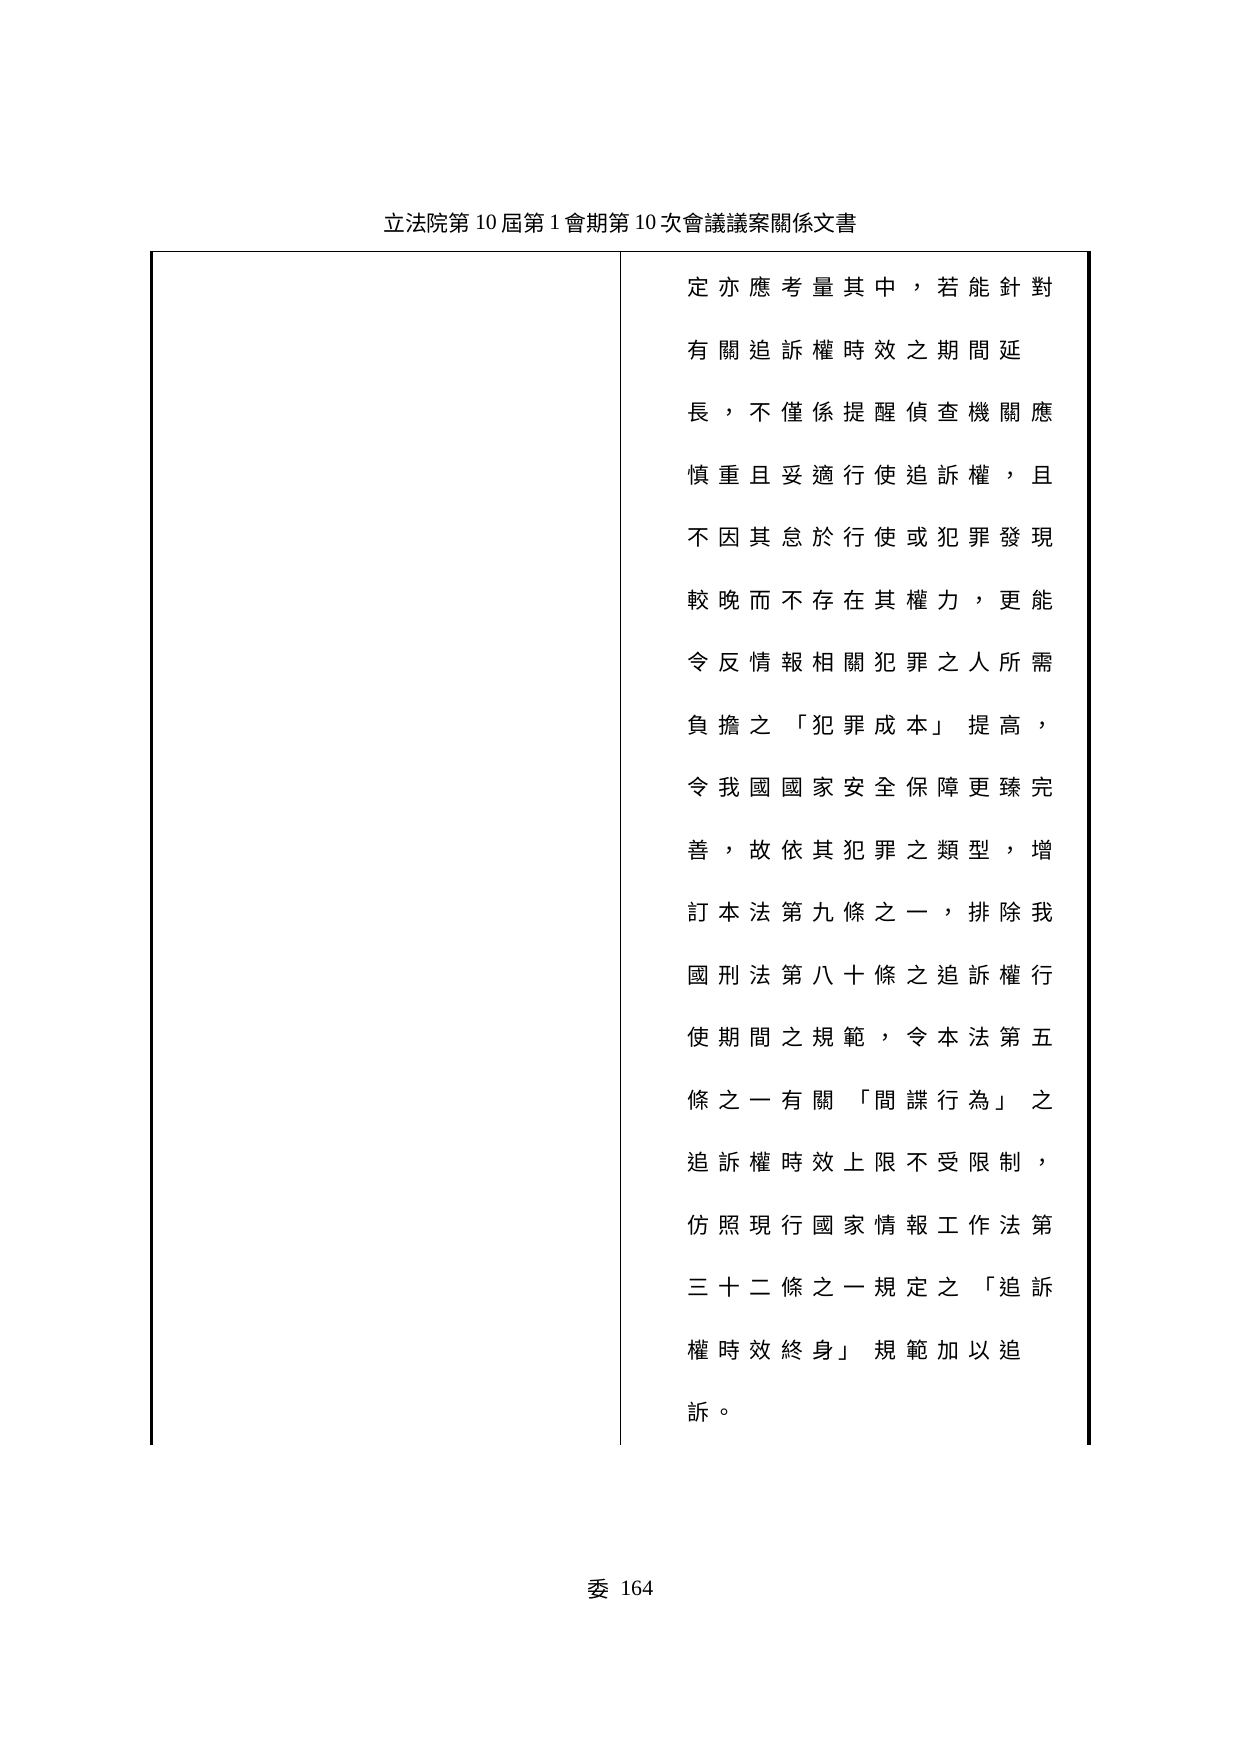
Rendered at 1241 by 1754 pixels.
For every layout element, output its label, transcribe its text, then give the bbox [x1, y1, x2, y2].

table_cell 定亦應考量其中，若能針對有關追訴權時效之期間延長，不僅係提醒偵查機關應慎重且妥適行使追訴權，且不因其怠於行使或犯罪發現較晚而不存在其權力，更能令反情報相關犯罪之人所需負擔之「犯罪成本」提高，令我國國家安全保障更臻完善，故依其犯罪之類型，增訂本法第九條之一，排除我國刑法第八十條之追訴權行使期間之規範，令本法第五條之一有關「間諜行為」之追訴權時效上限不受限制，仿照現行國家情報工作法第三十二條之一規定之「追訴權時效終身」規範加以追訴。 [621, 252, 1087, 1445]
table_cell [153, 252, 620, 1445]
